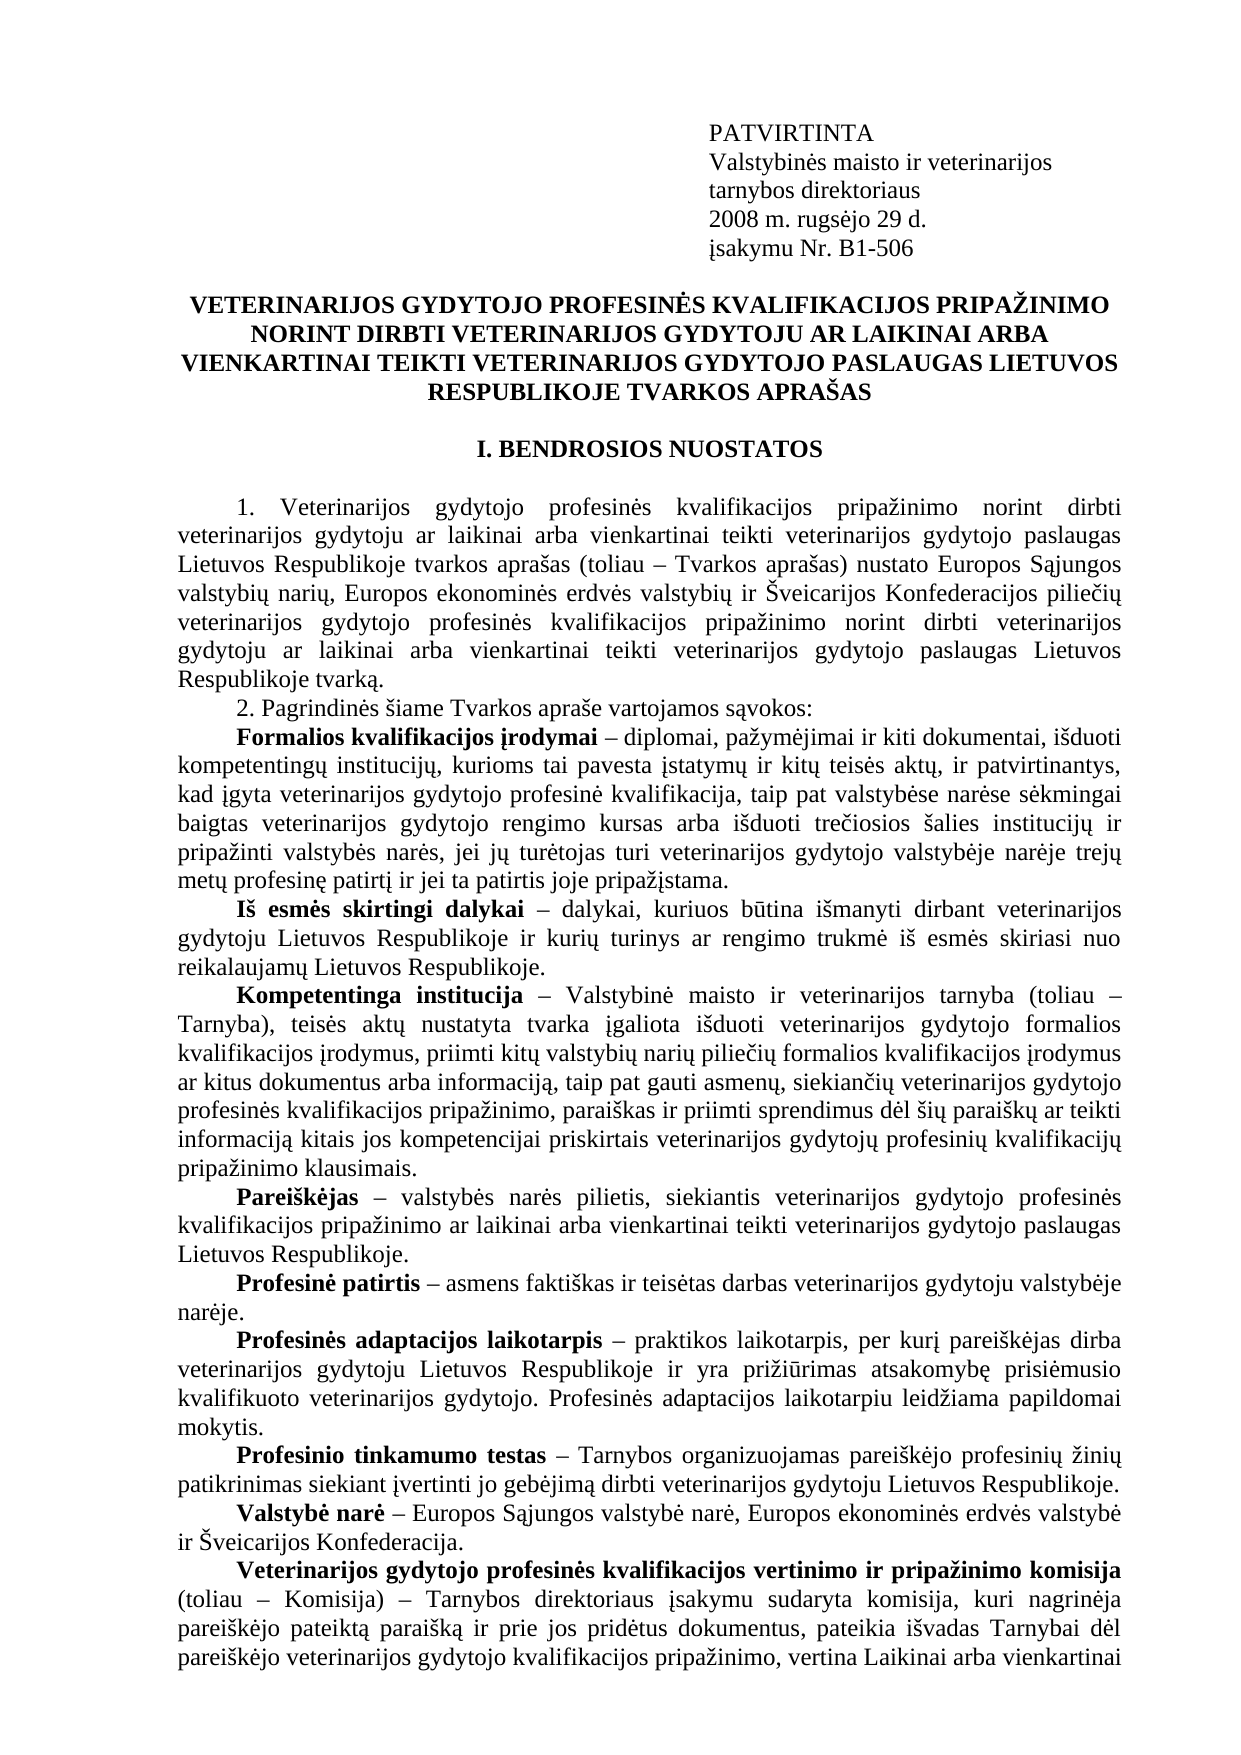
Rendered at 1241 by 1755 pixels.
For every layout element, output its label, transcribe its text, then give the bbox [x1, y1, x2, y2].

text Iš esmės skirtingi dalykai – dalykai, kuriuos būtina išmanyti dirbant veterinarijos gydytoju Lietuvos Respublikoje ir kurių turinys ar rengimo trukmė iš esmės skiriasi nuo reikalaujamų Lietuvos Respublikoje. [177, 894, 1122, 981]
text 2008 m. rugsėjo 29 d. [177, 204, 1122, 233]
text Profesinės adaptacijos laikotarpis – praktikos laikotarpis, per kurį pareiškėjas dirba veterinarijos gydytoju Lietuvos Respublikoje ir yra prižiūrimas atsakomybę prisiėmusio kvalifikuoto veterinarijos gydytojo. Profesinės adaptacijos laikotarpiu leidžiama papildomai mokytis. [177, 1326, 1122, 1441]
text Valstybė narė – Europos Sąjungos valstybė narė, Europos ekonominės erdvės valstybė ir Šveicarijos Konfederacija. [177, 1498, 1122, 1556]
text Veterinarijos gydytojo profesinės kvalifikacijos vertinimo ir pripažinimo komisija (toliau – Komisija) – Tarnybos direktoriaus įsakymu sudaryta komisija, kuri nagrinėja pareiškėjo pateiktą paraišką ir prie jos pridėtus dokumentus, pateikia išvadas Tarnybai dėl pareiškėjo veterinarijos gydytojo kvalifikacijos pripažinimo, vertina Laikinai arba vienkartinai [177, 1556, 1122, 1671]
text Profesinio tinkamumo testas – Tarnybos organizuojamas pareiškėjo profesinių žinių patikrinimas siekiant įvertinti jo gebėjimą dirbti veterinarijos gydytoju Lietuvos Respublikoje. [177, 1441, 1122, 1498]
text Valstybinės maisto ir veterinarijos [177, 147, 1122, 176]
text PATVIRTINTA [709, 118, 1122, 147]
text I. BENDROSIOS NUOSTATOS [177, 434, 1122, 463]
text 1. Veterinarijos gydytojo profesinės kvalifikacijos pripažinimo norint dirbti veterinarijos gydytoju ar laikinai arba vienkartinai teikti veterinarijos gydytojo paslaugas Lietuvos Respublikoje tvarkos aprašas (toliau – Tvarkos aprašas) nustato Europos Sąjungos valstybių narių, Europos ekonominės erdvės valstybių ir Šveicarijos Konfederacijos piliečių veterinarijos gydytojo profesinės kvalifikacijos pripažinimo norint dirbti veterinarijos gydytoju ar laikinai arba vienkartinai teikti veterinarijos gydytojo paslaugas Lietuvos Respublikoje tvarką. [177, 492, 1122, 693]
text tarnybos direktoriaus [177, 176, 1122, 204]
text Pareiškėjas – valstybės narės pilietis, siekiantis veterinarijos gydytojo profesinės kvalifikacijos pripažinimo ar laikinai arba vienkartinai teikti veterinarijos gydytojo paslaugas Lietuvos Respublikoje. [177, 1182, 1122, 1268]
text Formalios kvalifikacijos įrodymai – diplomai, pažymėjimai ir kiti dokumentai, išduoti kompetentingų institucijų, kurioms tai pavesta įstatymų ir kitų teisės aktų, ir patvirtinantys, kad įgyta veterinarijos gydytojo profesinė kvalifikacija, taip pat valstybėse narėse sėkmingai baigtas veterinarijos gydytojo rengimo kursas arba išduoti trečiosios šalies institucijų ir pripažinti valstybės narės, jei jų turėtojas turi veterinarijos gydytojo valstybėje narėje trejų metų profesinę patirtį ir jei ta patirtis joje pripažįstama. [177, 722, 1122, 894]
text Kompetentinga institucija – Valstybinė maisto ir veterinarijos tarnyba (toliau – Tarnyba), teisės aktų nustatyta tvarka įgaliota išduoti veterinarijos gydytojo formalios kvalifikacijos įrodymus, priimti kitų valstybių narių piliečių formalios kvalifikacijos įrodymus ar kitus dokumentus arba informaciją, taip pat gauti asmenų, siekiančių veterinarijos gydytojo profesinės kvalifikacijos pripažinimo, paraiškas ir priimti sprendimus dėl šių paraiškų ar teikti informaciją kitais jos kompetencijai priskirtais veterinarijos gydytojų profesinių kvalifikacijų pripažinimo klausimais. [177, 981, 1122, 1182]
text VETERINARIJOS GYDYTOJO PROFESINĖS KVALIFIKACIJOS PRIPAŽINIMO NORINT DIRBTI VETERINARIJOS GYDYTOJU AR LAIKINAI ARBA VIENKARTINAI TEIKTI VETERINARIJOS GYDYTOJO PASLAUGAS LIETUVOS RESPUBLIKOJE TVARKOS APRAŠAS [177, 291, 1122, 406]
text Profesinė patirtis – asmens faktiškas ir teisėtas darbas veterinarijos gydytoju valstybėje narėje. [177, 1268, 1122, 1326]
text įsakymu Nr. B1-506 [177, 233, 1122, 262]
text 2. Pagrindinės šiame Tvarkos apraše vartojamos sąvokos: [177, 693, 1122, 722]
